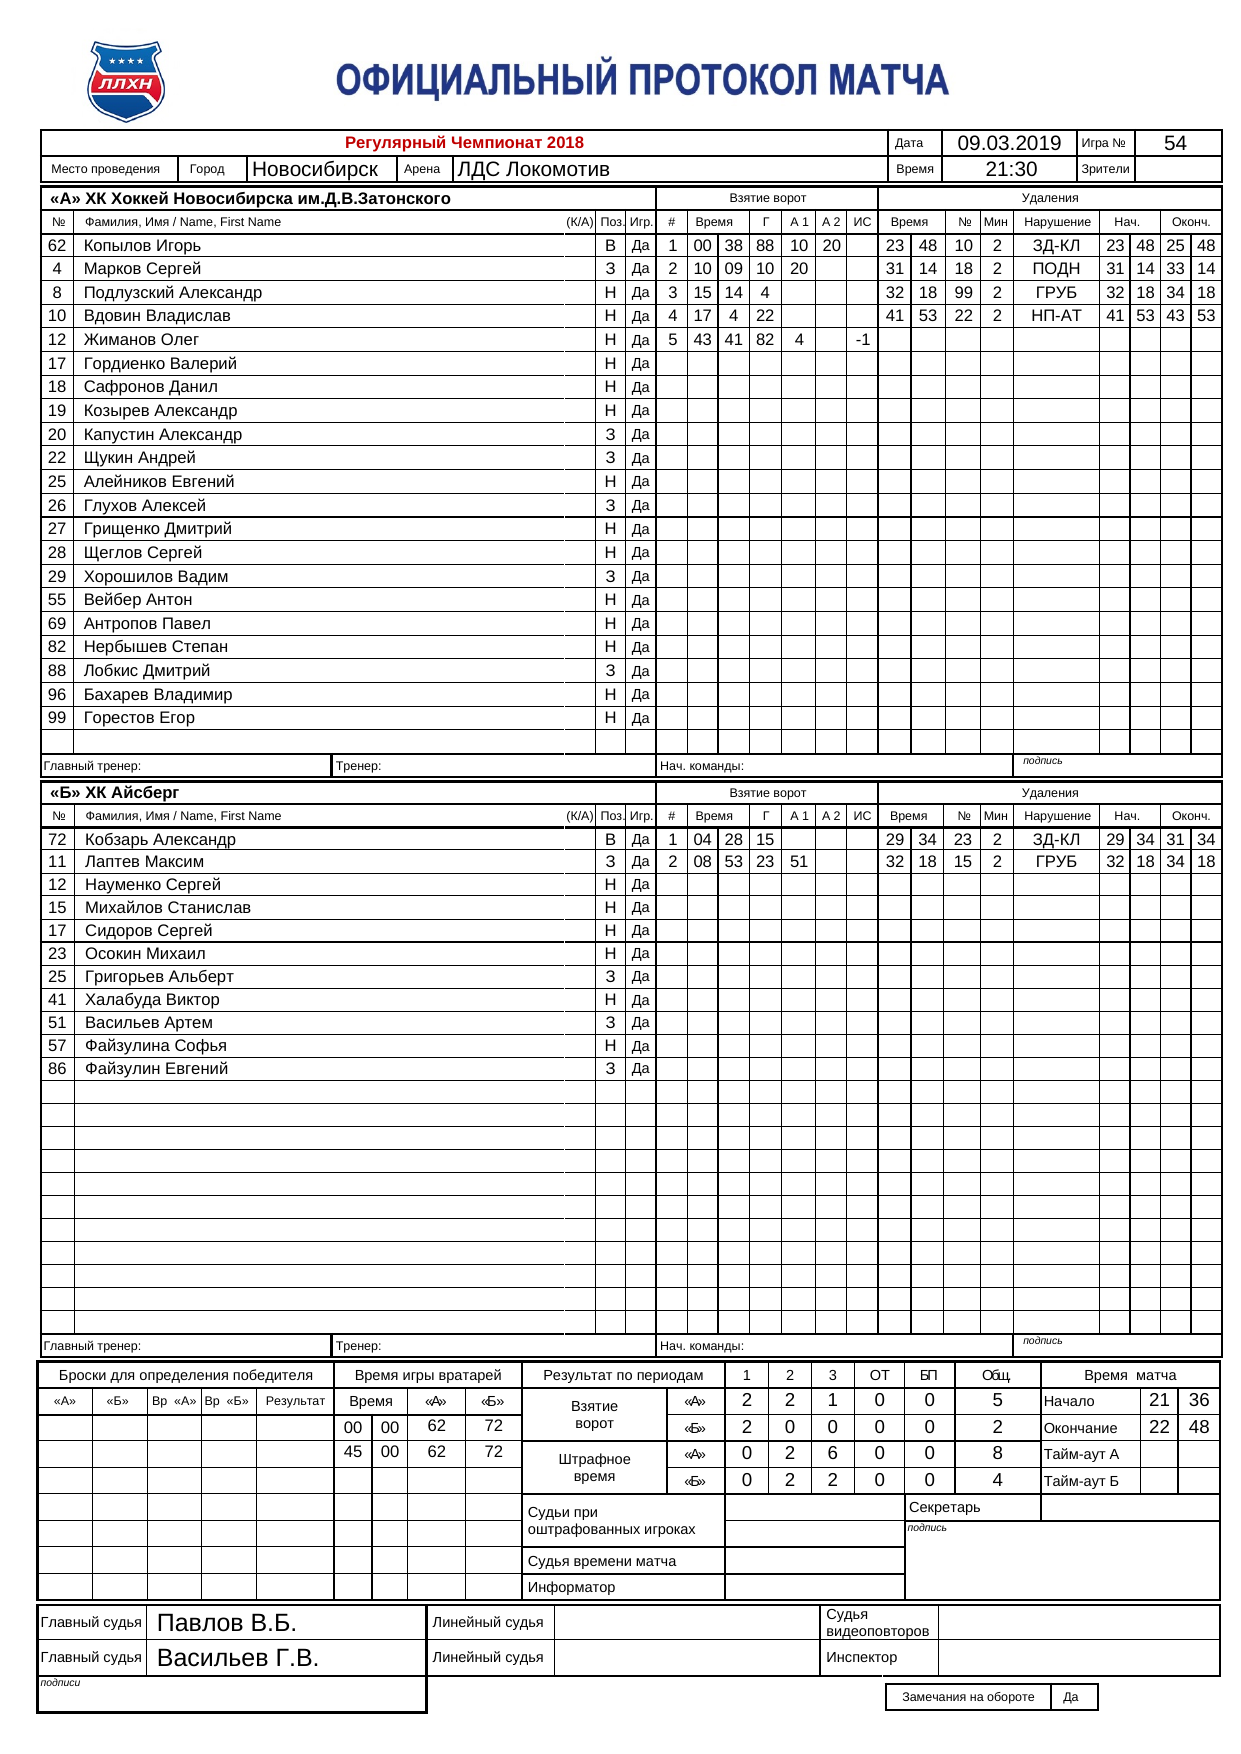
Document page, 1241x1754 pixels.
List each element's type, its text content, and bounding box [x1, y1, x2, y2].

table_cell [1161, 683, 1190, 706]
table_cell [257, 1441, 333, 1467]
table_cell Да [626, 376, 655, 398]
table_cell [688, 352, 717, 374]
table_cell Н [596, 612, 625, 634]
table_cell [657, 376, 687, 398]
table_cell 99 [42, 707, 73, 729]
table_cell [657, 730, 687, 753]
table_cell Н [596, 920, 625, 941]
table_cell [39, 1521, 92, 1546]
table_cell Линейный судья [428, 1606, 554, 1639]
table_cell [946, 541, 980, 564]
table_cell Вдовин Владислав [74, 305, 564, 327]
table_cell [719, 896, 749, 918]
table_cell Информатор [523, 1575, 724, 1599]
table_cell [750, 1173, 781, 1195]
table_cell [1100, 943, 1129, 964]
table_cell Михайлов Станислав [75, 896, 564, 918]
table_cell [879, 446, 910, 469]
table_cell [1136, 157, 1221, 181]
table_cell [981, 1127, 1013, 1149]
table_cell 10 [42, 305, 73, 327]
table_cell 41 [1100, 305, 1129, 327]
table_cell 10 [946, 235, 980, 256]
table_cell 96 [42, 683, 73, 706]
table_cell [42, 1150, 74, 1172]
table_cell Да [626, 352, 655, 374]
table_cell [946, 636, 980, 658]
table_cell [816, 943, 846, 964]
table_cell [257, 1574, 333, 1599]
table_cell [1014, 1311, 1099, 1333]
table_cell [879, 1035, 910, 1057]
picture [5, 28, 1179, 129]
table_cell [373, 1468, 407, 1493]
table_cell [981, 1288, 1013, 1310]
table_cell [1100, 541, 1129, 564]
table_cell Да [626, 707, 655, 729]
table_cell [1161, 541, 1190, 564]
table_cell [565, 352, 595, 374]
table_cell Капустин Александр [74, 423, 564, 445]
table_cell [816, 874, 846, 895]
table_cell [912, 399, 945, 422]
table_cell 2 [726, 1415, 768, 1440]
table_cell 15 [688, 281, 717, 303]
table_cell [946, 446, 980, 469]
table_cell [1192, 1219, 1221, 1241]
table_cell [912, 1035, 943, 1057]
table_cell 99 [946, 281, 980, 303]
table_cell [750, 494, 781, 516]
table_cell [750, 1196, 781, 1218]
table_cell [1100, 376, 1129, 398]
table_cell [912, 874, 943, 895]
table_cell Антропов Павел [74, 612, 564, 634]
table_cell [944, 1288, 980, 1310]
table_cell [981, 1058, 1013, 1079]
table_cell [946, 328, 980, 351]
table_cell [335, 1468, 371, 1493]
table_cell [879, 399, 910, 422]
table_cell [1161, 1219, 1190, 1241]
table_cell «Б » [466, 1389, 521, 1413]
table_cell [981, 470, 1013, 493]
table_cell [847, 829, 877, 849]
table_cell [1014, 1012, 1099, 1033]
table_cell [335, 1574, 371, 1599]
table_cell 04 [688, 829, 717, 849]
table_cell [750, 1311, 781, 1333]
table_cell [847, 659, 877, 682]
table_cell [981, 1104, 1013, 1126]
table_cell [719, 1288, 749, 1310]
table_cell 5 [657, 328, 687, 351]
table_cell «Б» [668, 1468, 724, 1493]
table_cell Глухов Алексей [74, 494, 564, 516]
table_cell [782, 446, 815, 469]
table_cell [657, 1035, 687, 1057]
table_cell [719, 1035, 749, 1057]
table_cell Да [626, 850, 655, 872]
table_cell [1100, 1150, 1129, 1172]
table_cell [816, 399, 846, 422]
table_cell [688, 1219, 717, 1241]
table_cell [657, 1127, 687, 1149]
table_cell [816, 1104, 846, 1126]
table_cell [1161, 943, 1190, 964]
table_cell [981, 730, 1013, 753]
table_cell [912, 376, 945, 398]
table_cell [750, 1265, 781, 1287]
table_cell Главный тренер: [42, 1335, 330, 1356]
table_cell [1014, 1058, 1099, 1079]
table_cell [912, 1219, 943, 1241]
table_cell 51 [782, 850, 815, 872]
table_cell А 1 [782, 805, 815, 826]
table_cell [75, 1219, 564, 1241]
table_cell Тайм-аут А [1042, 1441, 1140, 1467]
table_cell 34 [1192, 829, 1221, 849]
table_cell [816, 659, 846, 682]
table_cell 62 [408, 1416, 465, 1440]
table_cell [1161, 966, 1190, 987]
table_cell [1161, 446, 1190, 469]
table_cell [39, 1547, 92, 1573]
table_cell [39, 1574, 92, 1599]
table_cell [847, 518, 877, 540]
table_cell [657, 1173, 687, 1195]
table_cell Нач. [1100, 805, 1160, 826]
table_cell З [596, 1012, 625, 1033]
table_cell [565, 1242, 595, 1264]
table_cell [565, 850, 595, 872]
table_cell [946, 494, 980, 516]
table_cell Да [626, 1058, 655, 1079]
table_cell Фамилия, Имя / Name, First Name [74, 211, 565, 233]
table_cell 33 [1161, 257, 1190, 280]
table_cell [1100, 1012, 1129, 1033]
table_cell [816, 896, 846, 918]
table_cell [944, 1265, 980, 1287]
table_cell Грищенко Дмитрий [74, 518, 564, 540]
table_cell [816, 565, 846, 587]
table_cell [944, 896, 980, 918]
table_cell [879, 707, 910, 729]
table_cell [565, 1058, 595, 1079]
table_cell [1131, 1104, 1160, 1126]
table_cell [981, 541, 1013, 564]
table_cell [688, 1150, 717, 1172]
table_cell [981, 423, 1013, 445]
table_cell Город [179, 157, 246, 181]
table_cell [719, 470, 749, 493]
table_cell [1131, 707, 1160, 729]
table_cell [939, 1606, 1219, 1639]
table_cell 2 [657, 850, 687, 872]
table_cell [944, 1173, 980, 1195]
table_cell [596, 1311, 625, 1333]
table_cell [688, 659, 717, 682]
table_cell Да [626, 541, 655, 564]
table_cell [565, 989, 595, 1011]
table_cell [1161, 1012, 1190, 1033]
table_cell [912, 1265, 943, 1287]
table_cell [750, 989, 781, 1011]
table_cell [750, 1058, 781, 1079]
table_cell [879, 896, 910, 918]
table_cell [1192, 1150, 1221, 1172]
table_cell З [596, 494, 625, 516]
table_cell Да [626, 399, 655, 422]
table_cell [1014, 920, 1099, 941]
table_cell [944, 1242, 980, 1264]
table_cell [782, 494, 815, 516]
table_cell [981, 1265, 1013, 1287]
table_cell [626, 730, 655, 753]
table_cell [657, 565, 687, 587]
table_cell [1100, 565, 1129, 587]
table_cell 0 [769, 1415, 811, 1440]
table_cell 53 [1192, 305, 1221, 327]
table_cell [816, 376, 846, 398]
table_cell Н [596, 518, 625, 540]
table_cell Игр. [626, 805, 655, 826]
table_cell [1014, 612, 1099, 634]
table_cell ЗД-КЛ [1014, 235, 1099, 256]
table_cell (К/А) [565, 211, 595, 233]
table_cell [1192, 1288, 1221, 1310]
table_cell [912, 588, 945, 611]
table_cell № [946, 211, 980, 233]
table_cell [719, 1150, 749, 1172]
table_cell [75, 1150, 564, 1172]
table_cell [816, 541, 846, 564]
table_cell [879, 1311, 910, 1333]
table_cell [148, 1441, 201, 1467]
table_cell [1192, 989, 1221, 1011]
table_cell [565, 730, 595, 753]
table_cell 18 [1131, 281, 1160, 303]
table_cell [1100, 659, 1129, 682]
table_cell [750, 1035, 781, 1057]
table_cell 32 [879, 281, 910, 303]
table_cell [75, 1242, 564, 1264]
table_cell [688, 730, 717, 753]
table_cell 20 [782, 257, 815, 280]
table_cell [657, 352, 687, 374]
table_cell 2 [657, 257, 687, 280]
table_cell [373, 1574, 407, 1599]
table_cell [1192, 1081, 1221, 1103]
table_cell [626, 1081, 655, 1103]
table_cell [816, 305, 846, 327]
table_cell ЗД-КЛ [1014, 829, 1099, 849]
table_cell 12 [42, 328, 73, 351]
table_cell [626, 1242, 655, 1264]
table_cell [946, 683, 980, 706]
table_cell [816, 328, 846, 351]
table_cell [42, 1173, 74, 1195]
table_cell Н [596, 707, 625, 729]
table_cell Халабуда Виктор [75, 989, 564, 1011]
table_cell [1100, 612, 1129, 634]
table_cell [912, 1058, 943, 1079]
table_cell [750, 683, 781, 706]
table_cell Г [750, 805, 781, 826]
table_cell [148, 1416, 201, 1440]
table_cell [565, 683, 595, 706]
table_cell [75, 1311, 564, 1333]
table_cell [782, 1242, 815, 1264]
table_cell 82 [42, 636, 73, 658]
table_cell [657, 1196, 687, 1218]
table_cell [879, 1081, 910, 1103]
table_cell [719, 1012, 749, 1033]
table_cell [847, 683, 877, 706]
table_cell 45 [335, 1441, 371, 1467]
table_cell [719, 1104, 749, 1126]
table_cell [847, 989, 877, 1011]
table_cell [816, 966, 846, 987]
table_cell [596, 730, 625, 753]
table_cell [657, 1242, 687, 1264]
table_cell 53 [719, 850, 749, 872]
table_cell [148, 1468, 201, 1493]
table_cell [1192, 874, 1221, 895]
table_cell [657, 966, 687, 987]
table_cell 1 [657, 235, 687, 256]
table_cell Секретарь [906, 1495, 1040, 1520]
table_cell [466, 1494, 521, 1520]
table_cell [42, 1242, 74, 1264]
table_cell [688, 470, 717, 493]
table_cell [912, 683, 945, 706]
table_cell подпись [1014, 1335, 1221, 1356]
table_cell [1192, 966, 1221, 987]
table_cell А 2 [816, 211, 846, 233]
table_cell [879, 423, 910, 445]
table_cell [816, 281, 846, 303]
table_cell 0 [726, 1468, 768, 1493]
table_cell [657, 874, 687, 895]
table_cell [1100, 1288, 1129, 1310]
table_header 09.03.2019 [943, 131, 1076, 155]
table_cell [719, 1219, 749, 1241]
table_cell [1161, 636, 1190, 658]
table_cell [847, 305, 877, 327]
table_cell [1100, 588, 1129, 611]
table_cell [782, 707, 815, 729]
table_cell [688, 1288, 717, 1310]
table_cell [879, 1288, 910, 1310]
table_cell 00 [335, 1416, 371, 1440]
table_cell [981, 707, 1013, 729]
table_cell 15 [750, 829, 781, 849]
table_cell Копылов Игорь [74, 235, 564, 256]
table_cell [657, 1012, 687, 1033]
table_header 3 [812, 1363, 854, 1387]
table_cell [202, 1547, 256, 1573]
table_cell [1100, 1104, 1129, 1126]
table_cell [782, 470, 815, 493]
table_cell 51 [42, 1012, 74, 1033]
table_cell ЛДС Локомотив [454, 157, 887, 181]
table_cell [847, 920, 877, 941]
table_cell [596, 1288, 625, 1310]
table_cell [946, 659, 980, 682]
table_cell Да [626, 588, 655, 611]
table_cell 17 [42, 920, 74, 941]
table_cell 08 [688, 850, 717, 872]
table_cell [657, 943, 687, 964]
table_cell [750, 1104, 781, 1126]
table_cell [657, 920, 687, 941]
table_cell [1161, 874, 1190, 895]
table_cell [750, 943, 781, 964]
table_cell [816, 1173, 846, 1195]
table_cell 18 [1131, 850, 1160, 872]
table_cell [879, 1242, 910, 1264]
table_cell Главный судья [39, 1606, 146, 1639]
table_cell [1131, 874, 1160, 895]
table_cell В [596, 829, 625, 849]
table_cell [1100, 730, 1129, 753]
table_cell [1192, 1311, 1221, 1333]
table_cell [1192, 518, 1221, 540]
table_cell [719, 518, 749, 540]
table_cell [719, 730, 749, 753]
table_cell [257, 1494, 333, 1520]
table_cell [626, 1219, 655, 1241]
table_cell 20 [816, 235, 846, 256]
table_cell [688, 943, 717, 964]
table_cell [1100, 1242, 1129, 1264]
table_cell Окончание [1042, 1415, 1140, 1440]
table_cell Вейбер Антон [74, 588, 564, 611]
table_cell [946, 730, 980, 753]
table_cell 0 [905, 1389, 954, 1413]
table_cell [879, 494, 910, 516]
table_cell [1014, 1242, 1099, 1264]
table_cell 34 [1131, 829, 1160, 849]
table_cell [466, 1547, 521, 1573]
table_cell Да [626, 1035, 655, 1057]
table_cell 34 [1161, 850, 1190, 872]
table_cell [946, 352, 980, 374]
table_cell Щеглов Сергей [74, 541, 564, 564]
table_cell Оконч. [1161, 211, 1221, 233]
table_cell [657, 588, 687, 611]
table_cell [1192, 423, 1221, 445]
table_cell [688, 494, 717, 516]
table_cell [688, 896, 717, 918]
table_cell Да [626, 659, 655, 682]
table_cell [565, 281, 595, 303]
table_cell [1161, 1311, 1190, 1333]
table_cell [1131, 1288, 1160, 1310]
table_cell [1131, 470, 1160, 493]
table_cell [1161, 588, 1190, 611]
table_cell 8 [42, 281, 73, 303]
table_cell [750, 636, 781, 658]
table_cell ГРУБ [1014, 850, 1099, 872]
table_cell [816, 730, 846, 753]
table_cell [816, 612, 846, 634]
table_cell Тайм-аут Б [1042, 1468, 1140, 1493]
table_cell [1014, 470, 1099, 493]
table_cell [1131, 352, 1160, 374]
table_cell [202, 1441, 256, 1467]
table_cell [1100, 518, 1129, 540]
table_cell [1014, 1173, 1099, 1195]
table_cell [879, 989, 910, 1011]
table_cell Инспектор [821, 1640, 938, 1675]
table_cell [1192, 399, 1221, 422]
table_cell [1161, 565, 1190, 587]
table_cell [719, 989, 749, 1011]
table_cell Лобкис Дмитрий [74, 659, 564, 682]
table_cell [847, 376, 877, 398]
table_cell [565, 1081, 595, 1103]
table_cell [1131, 1058, 1160, 1079]
table_cell [75, 1288, 564, 1310]
table_cell [879, 966, 910, 987]
table_cell [1131, 588, 1160, 611]
table_cell [816, 683, 846, 706]
table_cell [565, 612, 595, 634]
table_cell [981, 1081, 1013, 1103]
table_cell [1100, 328, 1129, 351]
table_cell [816, 636, 846, 658]
table_cell [202, 1574, 256, 1599]
table_cell Васильев Г.В. [147, 1640, 425, 1675]
table_cell [657, 707, 687, 729]
table_cell Файзулин Евгений [75, 1058, 564, 1079]
table_cell [565, 1288, 595, 1310]
table_cell [912, 1288, 943, 1310]
table_cell [688, 1058, 717, 1079]
table_cell 62 [42, 235, 73, 256]
table_cell 21:30 [943, 157, 1076, 181]
table_cell 22 [946, 305, 980, 327]
table_cell 23 [1100, 235, 1129, 256]
table_cell [1161, 494, 1190, 516]
table_cell Нач. команды: [657, 755, 1012, 776]
table_header Общ. [956, 1363, 1040, 1387]
table_cell [1161, 1265, 1190, 1287]
table_cell [981, 518, 1013, 540]
table_cell 22 [42, 446, 73, 469]
table_cell № [42, 211, 73, 233]
table_cell Н [596, 896, 625, 918]
table_cell 23 [750, 850, 781, 872]
table_cell [981, 659, 1013, 682]
table_cell [719, 966, 749, 987]
table_cell 34 [912, 829, 943, 849]
table_cell [782, 305, 815, 327]
table_header «Б» ХК Айсберг [42, 783, 655, 803]
table_cell Вр «А» [148, 1389, 201, 1413]
table_cell [782, 376, 815, 398]
table_cell Главный тренер: [42, 755, 330, 776]
table_cell [688, 423, 717, 445]
table_cell [1131, 446, 1160, 469]
table_cell [1014, 659, 1099, 682]
table_cell 0 [855, 1468, 904, 1493]
table_cell Да [626, 896, 655, 918]
table_cell [879, 565, 910, 587]
table_cell 88 [750, 235, 781, 256]
table_cell [148, 1574, 201, 1599]
table_cell В [596, 235, 625, 256]
table_cell [1014, 423, 1099, 445]
table_cell 00 [688, 235, 717, 256]
table_cell [565, 1196, 595, 1218]
table_cell [257, 1416, 333, 1440]
table_cell [847, 235, 877, 256]
table_cell [1192, 565, 1221, 587]
table_cell [75, 1196, 564, 1218]
table_cell 15 [42, 896, 74, 918]
table_header ОТ [855, 1363, 904, 1387]
table_cell [1192, 588, 1221, 611]
table_cell [946, 518, 980, 540]
table_cell [1014, 1104, 1099, 1126]
table_cell [408, 1574, 465, 1599]
table_cell 2 [956, 1415, 1040, 1440]
table_cell 20 [42, 423, 73, 445]
table_cell Время [335, 1389, 407, 1413]
table_cell Да [626, 920, 655, 941]
table_cell [816, 829, 846, 849]
table_cell [688, 1035, 717, 1057]
table_cell 4 [782, 328, 815, 351]
table_cell [816, 1196, 846, 1218]
table_cell [39, 1494, 92, 1520]
table_cell ПОДН [1014, 257, 1099, 280]
table_cell 14 [912, 257, 945, 280]
table_cell [1100, 423, 1129, 445]
table_cell 15 [944, 850, 980, 872]
table_header Время матча [1042, 1363, 1219, 1387]
table_header Дата [889, 131, 941, 155]
table_cell [1131, 565, 1160, 587]
table_cell Судьи при оштрафованных игроках [523, 1495, 724, 1546]
table_cell [1161, 659, 1190, 682]
table_cell [1100, 989, 1129, 1011]
table_cell [726, 1548, 904, 1573]
table_cell [1014, 989, 1099, 1011]
table_cell [1161, 352, 1190, 374]
table_cell Н [596, 281, 625, 303]
table_cell [726, 1575, 904, 1599]
table_cell [1100, 1219, 1129, 1241]
table_cell 2 [981, 850, 1013, 872]
table_cell [1100, 1265, 1129, 1287]
table_cell [750, 707, 781, 729]
table_cell подписи [39, 1677, 425, 1711]
table_cell Мин [981, 211, 1013, 233]
table_cell 4 [719, 305, 749, 327]
table_cell Да [626, 305, 655, 327]
table_cell [257, 1547, 333, 1573]
table_header 1 [726, 1363, 768, 1387]
table_cell [1192, 1196, 1221, 1218]
table_cell Нач. команды: [657, 1335, 1012, 1356]
table_cell [1100, 920, 1129, 941]
table_cell [946, 470, 980, 493]
table_cell Фамилия, Имя / Name, First Name [75, 805, 565, 826]
table_cell 17 [42, 352, 73, 374]
table_cell [1131, 730, 1160, 753]
table_cell [42, 730, 73, 753]
table_cell [565, 423, 595, 445]
table_cell Н [596, 352, 625, 374]
table_cell [75, 1173, 564, 1195]
table_cell [657, 1150, 687, 1172]
table_cell Н [596, 470, 625, 493]
table_cell 22 [1141, 1415, 1177, 1440]
table_cell [565, 874, 595, 895]
table_cell 25 [42, 470, 73, 493]
table_cell [1192, 1242, 1221, 1264]
table_cell [565, 829, 595, 849]
table_cell [946, 399, 980, 422]
table_cell [719, 1127, 749, 1149]
table_cell Да [626, 494, 655, 516]
table_cell [335, 1547, 371, 1573]
table_cell [1192, 1035, 1221, 1057]
table_cell [946, 376, 980, 398]
table_cell [879, 1058, 910, 1079]
table_cell [93, 1574, 147, 1599]
table_cell [1100, 446, 1129, 469]
table_cell [750, 423, 781, 445]
table_cell [42, 1288, 74, 1310]
table_cell «А» [668, 1389, 724, 1413]
table_cell [1100, 896, 1129, 918]
table_cell Новосибирск [248, 157, 396, 181]
table_cell [1100, 1081, 1129, 1103]
table_cell 41 [879, 305, 910, 327]
table_cell [816, 1219, 846, 1241]
table_cell Главный судья [39, 1640, 146, 1675]
table_cell [688, 1265, 717, 1287]
table_cell 22 [750, 305, 781, 327]
table_cell [719, 1173, 749, 1195]
table_cell Результат [257, 1389, 333, 1413]
table_cell [202, 1494, 256, 1520]
table_cell [1131, 896, 1160, 918]
table_cell [1192, 636, 1221, 658]
table_cell [1131, 636, 1160, 658]
table_cell [1014, 1219, 1099, 1241]
table_cell [981, 896, 1013, 918]
table_cell [626, 1288, 655, 1310]
table_cell [946, 707, 980, 729]
table_cell Время [688, 805, 749, 826]
table_cell Судья видеоповторов [821, 1606, 938, 1639]
table_cell Нач. [1100, 211, 1160, 233]
table_cell З [596, 966, 625, 987]
table_cell [782, 1127, 815, 1149]
table_cell 18 [912, 281, 945, 303]
table_cell Взятие ворот [523, 1389, 666, 1440]
table_cell [1131, 518, 1160, 540]
table_cell [93, 1521, 147, 1546]
table_cell «А» [668, 1442, 724, 1467]
table_cell # [657, 211, 687, 233]
table_cell [719, 565, 749, 587]
table_cell [1192, 683, 1221, 706]
table_cell 2 [812, 1468, 854, 1493]
table_cell [750, 920, 781, 941]
table_cell [912, 1311, 943, 1333]
table_cell [93, 1441, 147, 1467]
table_cell [1014, 966, 1099, 987]
table_cell 17 [688, 305, 717, 327]
table_cell [565, 1265, 595, 1287]
table_cell 2 [981, 305, 1013, 327]
table_cell [816, 1242, 846, 1264]
table_cell [1131, 612, 1160, 634]
table_cell [879, 920, 910, 941]
table_cell Да [626, 423, 655, 445]
table_cell [657, 541, 687, 564]
table_cell [1161, 1242, 1190, 1264]
table_cell [1131, 1035, 1160, 1057]
table_cell [565, 399, 595, 422]
table_cell 62 [408, 1441, 465, 1467]
table_cell [719, 636, 749, 658]
table_cell [981, 1012, 1013, 1033]
table_cell [719, 1058, 749, 1079]
table_cell [912, 494, 945, 516]
table_cell [847, 257, 877, 280]
table_cell Нербышев Степан [74, 636, 564, 658]
table_cell [879, 352, 910, 374]
table_cell 18 [42, 376, 73, 398]
table_cell 41 [719, 328, 749, 351]
table_cell [565, 1127, 595, 1149]
table_cell ГРУБ [1014, 281, 1099, 303]
table_cell [981, 874, 1013, 895]
table_cell [1014, 399, 1099, 422]
table_cell [1014, 943, 1099, 964]
table_cell [1014, 541, 1099, 564]
table_cell [782, 829, 815, 849]
table_cell [1099, 1682, 1220, 1711]
table_cell [1192, 1058, 1221, 1079]
table_cell [879, 659, 910, 682]
table_header Броски для определения победителя [39, 1363, 333, 1387]
table_cell [1161, 1196, 1190, 1218]
table_cell [596, 1265, 625, 1287]
table_cell [816, 494, 846, 516]
table_cell [750, 966, 781, 987]
table_cell [657, 1104, 687, 1126]
table_cell [657, 423, 687, 445]
table_cell [944, 1311, 980, 1333]
table_cell Сафронов Данил [74, 376, 564, 398]
table_cell [944, 874, 980, 895]
table_cell [1179, 1468, 1219, 1493]
table_cell # [657, 805, 687, 826]
table_cell [981, 636, 1013, 658]
table_cell [981, 328, 1013, 351]
table_cell [879, 328, 910, 351]
table_cell [1014, 1196, 1099, 1218]
table_cell [946, 612, 980, 634]
table_cell 32 [879, 850, 910, 872]
table_cell [1100, 1173, 1129, 1195]
table_cell [816, 352, 846, 374]
table_cell [1100, 399, 1129, 422]
table_cell [816, 989, 846, 1011]
table_cell [1014, 446, 1099, 469]
table_cell 14 [1131, 257, 1160, 280]
table_cell [75, 1104, 564, 1126]
table_header Удаления [879, 188, 1221, 209]
table_cell [1192, 470, 1221, 493]
table_cell Штрафное время [523, 1442, 666, 1493]
table_header «А» ХК Хоккей Новосибирска им.Д.В.Затонского [42, 188, 655, 209]
table_cell Судья времени матча [523, 1548, 724, 1573]
table_cell [912, 1127, 943, 1149]
table_cell [565, 305, 595, 327]
table_cell [596, 1150, 625, 1172]
table_cell [847, 470, 877, 493]
table_cell [944, 920, 980, 941]
table_cell [981, 612, 1013, 634]
table_cell [1131, 376, 1160, 398]
table_cell ИС [847, 805, 877, 826]
table_cell [74, 730, 564, 753]
table_cell А 2 [816, 805, 846, 826]
table_cell [944, 1058, 980, 1079]
table_cell З [596, 850, 625, 872]
table_cell [879, 1127, 910, 1149]
table_cell [944, 1219, 980, 1241]
table_cell [688, 683, 717, 706]
table_cell [657, 446, 687, 469]
table_cell [847, 1150, 877, 1172]
table_cell [912, 1196, 943, 1218]
table_cell [1131, 1311, 1160, 1333]
table_cell [1161, 612, 1190, 634]
table_cell [39, 1441, 92, 1467]
table_cell [750, 896, 781, 918]
table_cell [981, 1196, 1013, 1218]
table_header 2 [769, 1363, 811, 1387]
table_cell [75, 1265, 564, 1287]
table_cell [565, 376, 595, 398]
table_cell [782, 1035, 815, 1057]
table_cell [847, 446, 877, 469]
table_cell [782, 565, 815, 587]
table_cell [1161, 896, 1190, 918]
table_cell 10 [782, 235, 815, 256]
table_cell [1014, 1150, 1099, 1172]
table_cell Сидоров Сергей [75, 920, 564, 941]
table_cell [912, 943, 943, 964]
table_cell Да [626, 328, 655, 351]
table_cell Павлов В.Б. [147, 1606, 425, 1639]
table_cell 2 [981, 829, 1013, 849]
table_cell [782, 683, 815, 706]
table_cell Мин [981, 805, 1013, 826]
table_cell Тренер: [333, 755, 655, 776]
table_cell 38 [719, 235, 749, 256]
table_cell [1141, 1441, 1177, 1467]
table_cell [565, 1104, 595, 1126]
table_cell подпись [1014, 755, 1221, 776]
table_cell [847, 707, 877, 729]
table_cell [1192, 541, 1221, 564]
table_cell Зрители [1078, 157, 1134, 181]
table_cell [42, 1196, 74, 1218]
table_cell Н [596, 683, 625, 706]
table_cell [750, 541, 781, 564]
table_cell [1014, 376, 1099, 398]
table_cell [1042, 1495, 1219, 1520]
table_cell [555, 1606, 819, 1639]
table_cell [782, 920, 815, 941]
table_cell [1131, 966, 1160, 987]
table_cell [1161, 707, 1190, 729]
table_cell [782, 874, 815, 895]
table_cell [912, 423, 945, 445]
table_cell 14 [1192, 257, 1221, 280]
table_cell [912, 1173, 943, 1195]
table_cell [1192, 659, 1221, 682]
table_cell 28 [719, 829, 749, 849]
table_cell [847, 966, 877, 987]
table_cell [719, 659, 749, 682]
table_header Взятие ворот [657, 783, 877, 803]
table_cell [750, 874, 781, 895]
table_cell [1014, 707, 1099, 729]
table_cell Бахарев Владимир [74, 683, 564, 706]
table_cell [750, 1150, 781, 1172]
table_cell [719, 1196, 749, 1218]
table_cell [1161, 1035, 1190, 1057]
table_cell [1131, 1081, 1160, 1103]
table_cell [879, 1173, 910, 1195]
table_cell [816, 257, 846, 280]
table_cell [657, 494, 687, 516]
table_cell [944, 966, 980, 987]
table_cell 0 [812, 1415, 854, 1440]
table_cell [719, 1311, 749, 1333]
table_cell [373, 1521, 407, 1546]
table_cell 12 [42, 874, 74, 895]
table_cell [257, 1521, 333, 1546]
table_cell [688, 707, 717, 729]
table_cell [847, 1288, 877, 1310]
table_cell [1161, 1288, 1190, 1310]
table_cell Линейный судья [428, 1640, 554, 1675]
table_cell [847, 636, 877, 658]
table_cell [981, 966, 1013, 987]
table_cell [1131, 920, 1160, 941]
table_cell 4 [956, 1468, 1040, 1493]
table_cell [847, 1265, 877, 1287]
table_cell [688, 588, 717, 611]
table_cell [466, 1468, 521, 1493]
table_cell 11 [42, 850, 74, 872]
table_cell З [596, 257, 625, 280]
table_cell [879, 541, 910, 564]
table_cell Щукин Андрей [74, 446, 564, 469]
table_cell 72 [42, 829, 74, 849]
table_cell 29 [42, 565, 73, 587]
table_cell [847, 612, 877, 634]
table_cell З [596, 659, 625, 682]
table_cell [782, 588, 815, 611]
table_cell 1 [657, 829, 687, 849]
table_cell 21 [1141, 1389, 1177, 1413]
table_cell [1161, 1058, 1190, 1079]
table_cell [847, 423, 877, 445]
table_cell [944, 1035, 980, 1057]
table_cell 25 [1161, 235, 1190, 256]
table_cell [596, 1242, 625, 1264]
table_cell [782, 966, 815, 987]
table_cell [726, 1495, 904, 1520]
table_cell [42, 1311, 74, 1333]
table_cell 1 [812, 1389, 854, 1413]
table_cell [981, 920, 1013, 941]
table_cell [466, 1521, 521, 1546]
table_cell [847, 565, 877, 587]
table_cell [719, 446, 749, 469]
table_cell подпись [906, 1522, 1219, 1599]
table_cell [466, 1574, 521, 1599]
table_cell 27 [42, 518, 73, 540]
table_cell [782, 1150, 815, 1172]
table_cell 36 [1179, 1389, 1219, 1413]
table_cell [1161, 399, 1190, 422]
table_cell [1131, 399, 1160, 422]
table_cell [946, 423, 980, 445]
table_cell [847, 1058, 877, 1079]
table_cell [1161, 328, 1190, 351]
table_cell [1192, 943, 1221, 964]
table_cell [719, 494, 749, 516]
table_cell [1131, 494, 1160, 516]
table_cell 0 [726, 1442, 768, 1467]
table_cell [565, 235, 595, 256]
table_cell Н [596, 376, 625, 398]
table_cell 18 [912, 850, 943, 872]
table_cell [93, 1468, 147, 1493]
table_cell [657, 896, 687, 918]
table_cell З [596, 565, 625, 587]
table_cell [93, 1416, 147, 1440]
table_cell [1192, 1265, 1221, 1287]
table_cell [596, 1104, 625, 1126]
table_cell [626, 1104, 655, 1126]
table_cell [202, 1468, 256, 1493]
table_cell [782, 399, 815, 422]
table_cell [782, 1311, 815, 1333]
table_cell [148, 1547, 201, 1573]
table_cell [847, 1311, 877, 1333]
table_cell [1161, 1081, 1190, 1103]
table_cell [626, 1196, 655, 1218]
table_cell Да [626, 989, 655, 1011]
table_cell [879, 943, 910, 964]
table_cell [816, 423, 846, 445]
table_cell 23 [879, 235, 910, 256]
table_cell Время [688, 211, 749, 233]
table_cell [912, 989, 943, 1011]
table_cell [1100, 1035, 1129, 1057]
table_cell «Б» [93, 1389, 147, 1413]
table_cell [657, 659, 687, 682]
table_cell [565, 659, 595, 682]
table_cell [596, 1219, 625, 1241]
table_cell [719, 707, 749, 729]
table_cell [1192, 730, 1221, 753]
table_cell [657, 1081, 687, 1103]
table_cell 00 [373, 1441, 407, 1467]
table_cell [408, 1468, 465, 1493]
table_cell [1192, 1104, 1221, 1126]
table_cell [1161, 730, 1190, 753]
table_cell [944, 1150, 980, 1172]
table_cell [1131, 1242, 1160, 1264]
table_cell ИС [847, 211, 877, 233]
table_cell [782, 1173, 815, 1195]
table_cell [981, 1311, 1013, 1333]
table_cell [1192, 494, 1221, 516]
table_cell [657, 1265, 687, 1287]
table_cell [148, 1521, 201, 1546]
table_cell [816, 470, 846, 493]
table_cell 00 [373, 1416, 407, 1440]
table_cell [1100, 1058, 1129, 1079]
table_cell [373, 1547, 407, 1573]
table_cell [1192, 1173, 1221, 1195]
table_cell [657, 518, 687, 540]
table_cell 23 [42, 943, 74, 964]
table_cell [912, 1104, 943, 1126]
table_cell Да [626, 612, 655, 634]
table_cell [1192, 376, 1221, 398]
table_cell Науменко Сергей [75, 874, 564, 895]
table_cell 29 [879, 829, 910, 849]
table_cell Время [879, 805, 943, 826]
table_cell Да [626, 446, 655, 469]
table_cell 10 [688, 257, 717, 280]
table_cell № [42, 805, 74, 826]
table_cell [1131, 328, 1160, 351]
table_cell [1014, 730, 1099, 753]
table_cell [719, 399, 749, 422]
table_cell [879, 1150, 910, 1172]
table_cell 43 [1161, 305, 1190, 327]
table_cell [1131, 1196, 1160, 1218]
table_cell 19 [42, 399, 73, 422]
table_cell [688, 1173, 717, 1195]
table_cell [657, 612, 687, 634]
table_cell 0 [855, 1415, 904, 1440]
table_cell [750, 1242, 781, 1264]
table_cell [1161, 518, 1190, 540]
table_cell [1192, 446, 1221, 469]
table_cell Кобзарь Александр [75, 829, 564, 849]
table_cell [816, 518, 846, 540]
table_cell [688, 518, 717, 540]
table_cell [1192, 612, 1221, 634]
table_cell Хорошилов Вадим [74, 565, 564, 587]
table_cell [879, 730, 910, 753]
table_cell [847, 281, 877, 303]
table_cell [912, 707, 945, 729]
table_cell [944, 989, 980, 1011]
table_cell [981, 446, 1013, 469]
table_cell [688, 1196, 717, 1218]
table_header Результат по периодам [523, 1363, 724, 1387]
table_cell 88 [42, 659, 73, 682]
table_cell [1161, 1104, 1190, 1126]
table_cell [782, 896, 815, 918]
table_cell [782, 518, 815, 540]
table_cell Н [596, 305, 625, 327]
table_cell [657, 1058, 687, 1079]
table_cell [657, 683, 687, 706]
table_cell [719, 612, 749, 634]
table_cell [688, 1012, 717, 1033]
table_cell Подлузский Александр [74, 281, 564, 303]
table_cell [688, 1242, 717, 1264]
table_cell [782, 1081, 815, 1103]
table_cell [719, 1081, 749, 1103]
table_cell [1014, 683, 1099, 706]
table_cell Игр. [626, 211, 655, 233]
table_cell 0 [905, 1415, 954, 1440]
table_cell [1131, 989, 1160, 1011]
table_cell [879, 1219, 910, 1241]
table_cell 72 [466, 1416, 521, 1440]
table_cell [688, 541, 717, 564]
table_cell 32 [1100, 281, 1129, 303]
table_cell 53 [912, 305, 945, 327]
table_cell [750, 1012, 781, 1033]
table_cell [1161, 1127, 1190, 1149]
table_cell [1100, 636, 1129, 658]
table_cell [879, 612, 910, 634]
table_cell Н [596, 943, 625, 964]
table_cell Да [626, 470, 655, 493]
table_cell 48 [1179, 1415, 1219, 1440]
table_cell Арена [398, 157, 452, 181]
table_cell 28 [42, 541, 73, 564]
table_cell [879, 1104, 910, 1126]
table_cell [1014, 896, 1099, 918]
table_cell [912, 541, 945, 564]
table_cell [719, 423, 749, 445]
table_cell 10 [750, 257, 781, 280]
table_cell [657, 470, 687, 493]
table_cell [565, 1173, 595, 1195]
table_cell 29 [1100, 829, 1129, 849]
table_cell Горестов Егор [74, 707, 564, 729]
table_cell 8 [956, 1442, 1040, 1467]
table_cell 0 [855, 1389, 904, 1413]
table_cell [719, 588, 749, 611]
table_cell [1014, 636, 1099, 658]
table_cell Да [626, 829, 655, 849]
table_cell [944, 943, 980, 964]
table_cell [93, 1547, 147, 1573]
table_cell [1100, 470, 1129, 493]
table_cell [1014, 494, 1099, 516]
table_cell [1100, 1127, 1129, 1149]
table_cell [719, 683, 749, 706]
table_cell [688, 446, 717, 469]
table_cell [657, 1311, 687, 1333]
table_cell [1161, 423, 1190, 445]
table_cell [1014, 1127, 1099, 1149]
table_cell [912, 470, 945, 493]
table_cell [750, 588, 781, 611]
table_cell [39, 1416, 92, 1440]
table_cell [782, 730, 815, 753]
table_cell [782, 636, 815, 658]
table_cell [1014, 1081, 1099, 1103]
table_cell [912, 1150, 943, 1172]
table_cell [981, 1035, 1013, 1057]
table_cell [1131, 423, 1160, 445]
table_cell [1192, 1127, 1221, 1149]
table_cell [912, 730, 945, 753]
table_cell [1161, 1173, 1190, 1195]
table_cell [847, 541, 877, 564]
table_cell [816, 1012, 846, 1033]
table_cell Н [596, 588, 625, 611]
table_cell [335, 1521, 371, 1546]
table_cell [1014, 874, 1099, 895]
table_cell Лаптев Максим [75, 850, 564, 872]
table_cell 3 [657, 281, 687, 303]
table_cell [1100, 874, 1129, 895]
table_cell [42, 1081, 74, 1103]
table_cell 55 [42, 588, 73, 611]
table_cell -1 [847, 328, 877, 351]
table_cell [912, 920, 943, 941]
table_cell [1131, 1012, 1160, 1033]
table_cell Н [596, 989, 625, 1011]
table_cell [408, 1494, 465, 1520]
table_cell [565, 1035, 595, 1057]
table_cell [981, 683, 1013, 706]
table_cell [750, 565, 781, 587]
table_cell [847, 588, 877, 611]
table_cell [1014, 565, 1099, 587]
table_cell [373, 1494, 407, 1520]
table_cell 4 [42, 257, 73, 280]
table_cell [596, 1173, 625, 1195]
table_cell [912, 1242, 943, 1264]
table_cell [912, 636, 945, 658]
table_cell 69 [42, 612, 73, 634]
table_cell Н [596, 636, 625, 658]
table_cell [428, 1677, 882, 1711]
table_cell [688, 1127, 717, 1149]
table_cell [879, 376, 910, 398]
table_cell [782, 989, 815, 1011]
table_cell [1014, 1288, 1099, 1310]
table_cell [847, 1104, 877, 1126]
table_cell [719, 874, 749, 895]
table_cell Да [626, 281, 655, 303]
table_cell [981, 565, 1013, 587]
table_cell [719, 541, 749, 564]
table_cell Марков Сергей [74, 257, 564, 280]
table_cell [847, 399, 877, 422]
table_cell 48 [1131, 235, 1160, 256]
table_cell [596, 1127, 625, 1149]
table_cell 0 [905, 1468, 954, 1493]
table_cell [688, 920, 717, 941]
table_cell [1131, 683, 1160, 706]
table_cell [782, 943, 815, 964]
table_cell [565, 494, 595, 516]
table_cell [565, 588, 595, 611]
table_cell [750, 612, 781, 634]
table_cell 25 [42, 966, 74, 987]
table_cell [626, 1127, 655, 1149]
table_cell [782, 281, 815, 303]
table_cell 4 [657, 305, 687, 327]
table_cell [1161, 920, 1190, 941]
table_cell 2 [981, 257, 1013, 280]
table_cell [981, 943, 1013, 964]
table_cell [912, 328, 945, 351]
table_cell [688, 636, 717, 658]
table_cell [816, 588, 846, 611]
table_cell Н [596, 399, 625, 422]
table_cell [847, 1012, 877, 1033]
table_cell [626, 1311, 655, 1333]
table_cell [912, 446, 945, 469]
table_cell [1192, 352, 1221, 374]
table_cell [944, 1081, 980, 1103]
table_cell 6 [812, 1442, 854, 1467]
table_cell [42, 1265, 74, 1287]
table_cell [847, 1242, 877, 1264]
table_header Да [1052, 1685, 1097, 1709]
table_cell [657, 636, 687, 658]
table_cell [657, 399, 687, 422]
table_cell Г [750, 211, 781, 233]
table_cell [879, 470, 910, 493]
table_cell [75, 1081, 564, 1103]
table_cell Жиманов Олег [74, 328, 564, 351]
table_cell 18 [946, 257, 980, 280]
table_cell [750, 1288, 781, 1310]
table_cell [42, 1127, 74, 1149]
table_cell [1131, 659, 1160, 682]
table_cell [782, 1219, 815, 1241]
table_cell [1161, 989, 1190, 1011]
table_cell 32 [1100, 850, 1129, 872]
table_cell № [944, 805, 980, 826]
table_cell [816, 1288, 846, 1310]
table_cell 2 [769, 1468, 811, 1493]
table_cell [883, 1677, 1220, 1681]
table_cell [565, 1311, 595, 1333]
table_cell (К/А) [565, 805, 595, 826]
table_cell [1014, 352, 1099, 374]
table_cell [1192, 920, 1221, 941]
table_cell Нарушение [1014, 211, 1099, 233]
table_cell [42, 1219, 74, 1241]
table_cell [688, 874, 717, 895]
table_cell [688, 399, 717, 422]
table_cell Время [889, 157, 941, 181]
table_cell 2 [981, 235, 1013, 256]
table_header Удаления [879, 783, 1221, 803]
table_cell [782, 1012, 815, 1033]
table_cell [93, 1494, 147, 1520]
table_cell 5 [956, 1389, 1040, 1413]
table_cell [981, 376, 1013, 398]
table_cell [847, 1173, 877, 1195]
table_cell Тренер: [333, 1335, 655, 1356]
table_cell 31 [879, 257, 910, 280]
table_cell [816, 1150, 846, 1172]
table_cell [816, 920, 846, 941]
table_cell [816, 707, 846, 729]
table_cell [1161, 470, 1190, 493]
table_cell 2 [726, 1389, 768, 1413]
table_cell [981, 989, 1013, 1011]
table_cell 48 [912, 235, 945, 256]
table_cell [1179, 1441, 1219, 1467]
table_cell [912, 659, 945, 682]
table_cell [688, 376, 717, 398]
table_cell [719, 943, 749, 964]
table_cell [944, 1127, 980, 1149]
table_cell [1131, 1173, 1160, 1195]
table_cell 31 [1100, 257, 1129, 280]
table_cell [1131, 1150, 1160, 1172]
table_cell «А» [39, 1389, 92, 1413]
table_cell Васильев Артем [75, 1012, 564, 1033]
table_cell [688, 612, 717, 634]
table_cell Время [879, 211, 945, 233]
table_cell [1192, 707, 1221, 729]
table_cell Н [596, 541, 625, 564]
table_cell Файзулина Софья [75, 1035, 564, 1057]
table_cell [565, 966, 595, 987]
table_cell Н [596, 328, 625, 351]
table_cell [847, 850, 877, 872]
table_cell 0 [905, 1442, 954, 1467]
table_cell [335, 1494, 371, 1520]
table_cell Оконч. [1161, 805, 1221, 826]
table_cell [1014, 588, 1099, 611]
table_cell [816, 1081, 846, 1103]
table_cell [946, 565, 980, 587]
table_cell [1192, 328, 1221, 351]
table_cell [782, 1058, 815, 1079]
table_cell [719, 920, 749, 941]
table_cell [565, 541, 595, 564]
table_cell [1141, 1468, 1177, 1493]
table_cell [1014, 1265, 1099, 1287]
table_cell [565, 565, 595, 587]
table_cell [688, 565, 717, 587]
table_cell 53 [1131, 305, 1160, 327]
table_cell 86 [42, 1058, 74, 1079]
table_cell «А» [408, 1389, 465, 1413]
table_cell [750, 659, 781, 682]
table_cell [565, 707, 595, 729]
table_cell [1161, 1150, 1190, 1172]
table_cell [782, 1104, 815, 1126]
table_cell З [596, 1058, 625, 1079]
table_cell [565, 896, 595, 918]
table_cell Да [626, 874, 655, 895]
table_cell [1014, 1035, 1099, 1057]
table_header Время игры вратарей [335, 1363, 521, 1387]
table_cell «Б» [668, 1415, 724, 1440]
table_cell З [596, 423, 625, 445]
table_cell [847, 1035, 877, 1057]
table_cell [816, 1265, 846, 1287]
table_cell [816, 446, 846, 469]
table_cell [782, 1265, 815, 1287]
table_cell [626, 1265, 655, 1287]
table_cell 2 [769, 1442, 811, 1467]
table_cell [1131, 1127, 1160, 1149]
table_cell [1161, 376, 1190, 398]
table_cell [912, 966, 943, 987]
table_cell Григорьев Альберт [75, 966, 564, 987]
table_cell [981, 399, 1013, 422]
table_cell Да [626, 636, 655, 658]
table_cell [847, 1196, 877, 1218]
table_cell [782, 612, 815, 634]
table_cell 14 [719, 281, 749, 303]
table_cell [1192, 1012, 1221, 1033]
table_cell 09 [719, 257, 749, 280]
table_cell [565, 257, 595, 280]
table_cell Начало [1042, 1389, 1140, 1413]
table_cell [879, 874, 910, 895]
table_cell [816, 1127, 846, 1149]
table_cell [1131, 1219, 1160, 1241]
table_cell [565, 1150, 595, 1172]
table_cell [626, 1150, 655, 1172]
table_cell 43 [688, 328, 717, 351]
table_cell Козырев Александр [74, 399, 564, 422]
table_cell Нарушение [1014, 805, 1099, 826]
table_cell 18 [1192, 850, 1221, 872]
table_cell 18 [1192, 281, 1221, 303]
table_cell [847, 874, 877, 895]
table_cell [1100, 1196, 1129, 1218]
table_cell [782, 1196, 815, 1218]
table_cell 2 [769, 1389, 811, 1413]
table_cell [408, 1547, 465, 1573]
table_cell [782, 423, 815, 445]
table_cell [1100, 1311, 1129, 1333]
table_cell [750, 518, 781, 540]
table_cell Да [626, 966, 655, 987]
table_cell [981, 1242, 1013, 1264]
table_cell [939, 1640, 1219, 1675]
table_cell [626, 1173, 655, 1195]
table_cell [726, 1521, 904, 1546]
table_cell [565, 446, 595, 469]
table_cell [816, 850, 846, 872]
table_cell [981, 1219, 1013, 1241]
table_header Регулярный Чемпионат 2018 [42, 131, 887, 155]
table_cell Да [626, 518, 655, 540]
table_cell [719, 352, 749, 374]
table_cell [912, 565, 945, 587]
table_cell [719, 376, 749, 398]
table_cell [1014, 518, 1099, 540]
table_cell [879, 588, 910, 611]
table_header Взятие ворот [657, 188, 877, 209]
table_cell 48 [1192, 235, 1221, 256]
table_cell [750, 376, 781, 398]
table_cell [912, 1012, 943, 1033]
table_cell [565, 1012, 595, 1033]
table_cell [847, 896, 877, 918]
table_cell 41 [42, 989, 74, 1011]
table_cell Да [626, 235, 655, 256]
table_cell [42, 1104, 74, 1126]
table_cell [847, 1081, 877, 1103]
table_cell [596, 1081, 625, 1103]
table_cell 34 [1161, 281, 1190, 303]
table_cell [688, 1081, 717, 1103]
table_cell [1100, 966, 1129, 987]
table_cell [1131, 541, 1160, 564]
table_header Замечания на обороте [887, 1685, 1050, 1709]
table_cell [944, 1012, 980, 1033]
table_cell [782, 352, 815, 374]
table_cell [847, 943, 877, 964]
table_cell Осокин Михаил [75, 943, 564, 964]
table_cell [75, 1127, 564, 1149]
table_cell [879, 518, 910, 540]
table_cell [750, 1081, 781, 1103]
table_cell [1100, 683, 1129, 706]
table_cell [1192, 896, 1221, 918]
table_cell [688, 1104, 717, 1126]
table_cell [202, 1416, 256, 1440]
table_header Игра № [1078, 131, 1134, 155]
table_cell 26 [42, 494, 73, 516]
table_cell [596, 1196, 625, 1218]
table_cell [1014, 328, 1099, 351]
table_cell [750, 1127, 781, 1149]
table_cell Алейников Евгений [74, 470, 564, 493]
table_cell [657, 989, 687, 1011]
table_cell [750, 399, 781, 422]
table_cell [782, 541, 815, 564]
table_cell Да [626, 683, 655, 706]
table_cell Н [596, 874, 625, 895]
table_cell [847, 494, 877, 516]
table_cell [981, 1150, 1013, 1172]
table_cell [565, 636, 595, 658]
table_cell Поз. [596, 211, 625, 233]
table_cell [257, 1468, 333, 1493]
table_cell З [596, 446, 625, 469]
table_cell [912, 1081, 943, 1103]
table_cell 23 [944, 829, 980, 849]
table_cell 31 [1161, 829, 1190, 849]
table_cell [981, 1173, 1013, 1195]
table_cell [202, 1521, 256, 1546]
table_cell Поз. [596, 805, 625, 826]
table_cell [816, 1058, 846, 1079]
table_cell НП-АТ [1014, 305, 1099, 327]
table_cell [565, 470, 595, 493]
table_cell Н [596, 1035, 625, 1057]
table_cell [565, 920, 595, 941]
table_cell [912, 612, 945, 634]
table_cell [565, 518, 595, 540]
table_cell [39, 1468, 92, 1493]
table_cell [750, 352, 781, 374]
table_cell [879, 683, 910, 706]
table_cell 0 [855, 1442, 904, 1467]
table_cell [816, 1311, 846, 1333]
table_cell [847, 1219, 877, 1241]
table_cell Да [626, 257, 655, 280]
table_header 54 [1136, 131, 1221, 155]
table_header БП [905, 1363, 954, 1387]
table_cell Гордиенко Валерий [74, 352, 564, 374]
table_cell [750, 730, 781, 753]
table_cell Да [626, 565, 655, 587]
table_cell [912, 518, 945, 540]
table_cell [981, 352, 1013, 374]
table_cell [879, 1196, 910, 1218]
table_cell Вр «Б» [202, 1389, 256, 1413]
table_cell [555, 1640, 819, 1675]
table_cell [847, 1127, 877, 1149]
table_cell [879, 1265, 910, 1287]
table_cell [688, 989, 717, 1011]
table_cell [565, 328, 595, 351]
table_cell [657, 1219, 687, 1241]
table_cell [879, 1012, 910, 1033]
table_cell [816, 1035, 846, 1057]
table_cell [750, 1219, 781, 1241]
table_cell 57 [42, 1035, 74, 1057]
table_cell [981, 494, 1013, 516]
table_cell [1100, 707, 1129, 729]
table_cell [1100, 352, 1129, 374]
table_cell Место проведения [42, 157, 177, 181]
table_cell Да [626, 1012, 655, 1033]
table_cell [946, 588, 980, 611]
table_cell [912, 352, 945, 374]
table_cell [944, 1196, 980, 1218]
table_cell [565, 1219, 595, 1241]
table_cell [1131, 1265, 1160, 1287]
table_cell [750, 470, 781, 493]
table_cell [912, 896, 943, 918]
table_cell [719, 1265, 749, 1287]
table_cell [408, 1521, 465, 1546]
table_cell [148, 1494, 201, 1520]
table_cell [719, 1242, 749, 1264]
table_cell [847, 352, 877, 374]
table_cell [1131, 943, 1160, 964]
table_cell [944, 1104, 980, 1126]
table_cell 2 [981, 281, 1013, 303]
table_cell [688, 1311, 717, 1333]
table_cell 82 [750, 328, 781, 351]
table_cell [1100, 494, 1129, 516]
table_cell [657, 1288, 687, 1310]
table_cell [879, 636, 910, 658]
table_cell 72 [466, 1441, 521, 1467]
table_cell [981, 588, 1013, 611]
table_cell [688, 966, 717, 987]
table_cell [782, 1288, 815, 1310]
table_cell [565, 943, 595, 964]
table_cell [750, 446, 781, 469]
table_cell [847, 730, 877, 753]
table_cell Да [626, 943, 655, 964]
table_cell А 1 [782, 211, 815, 233]
table_cell 4 [750, 281, 781, 303]
table_cell [782, 659, 815, 682]
